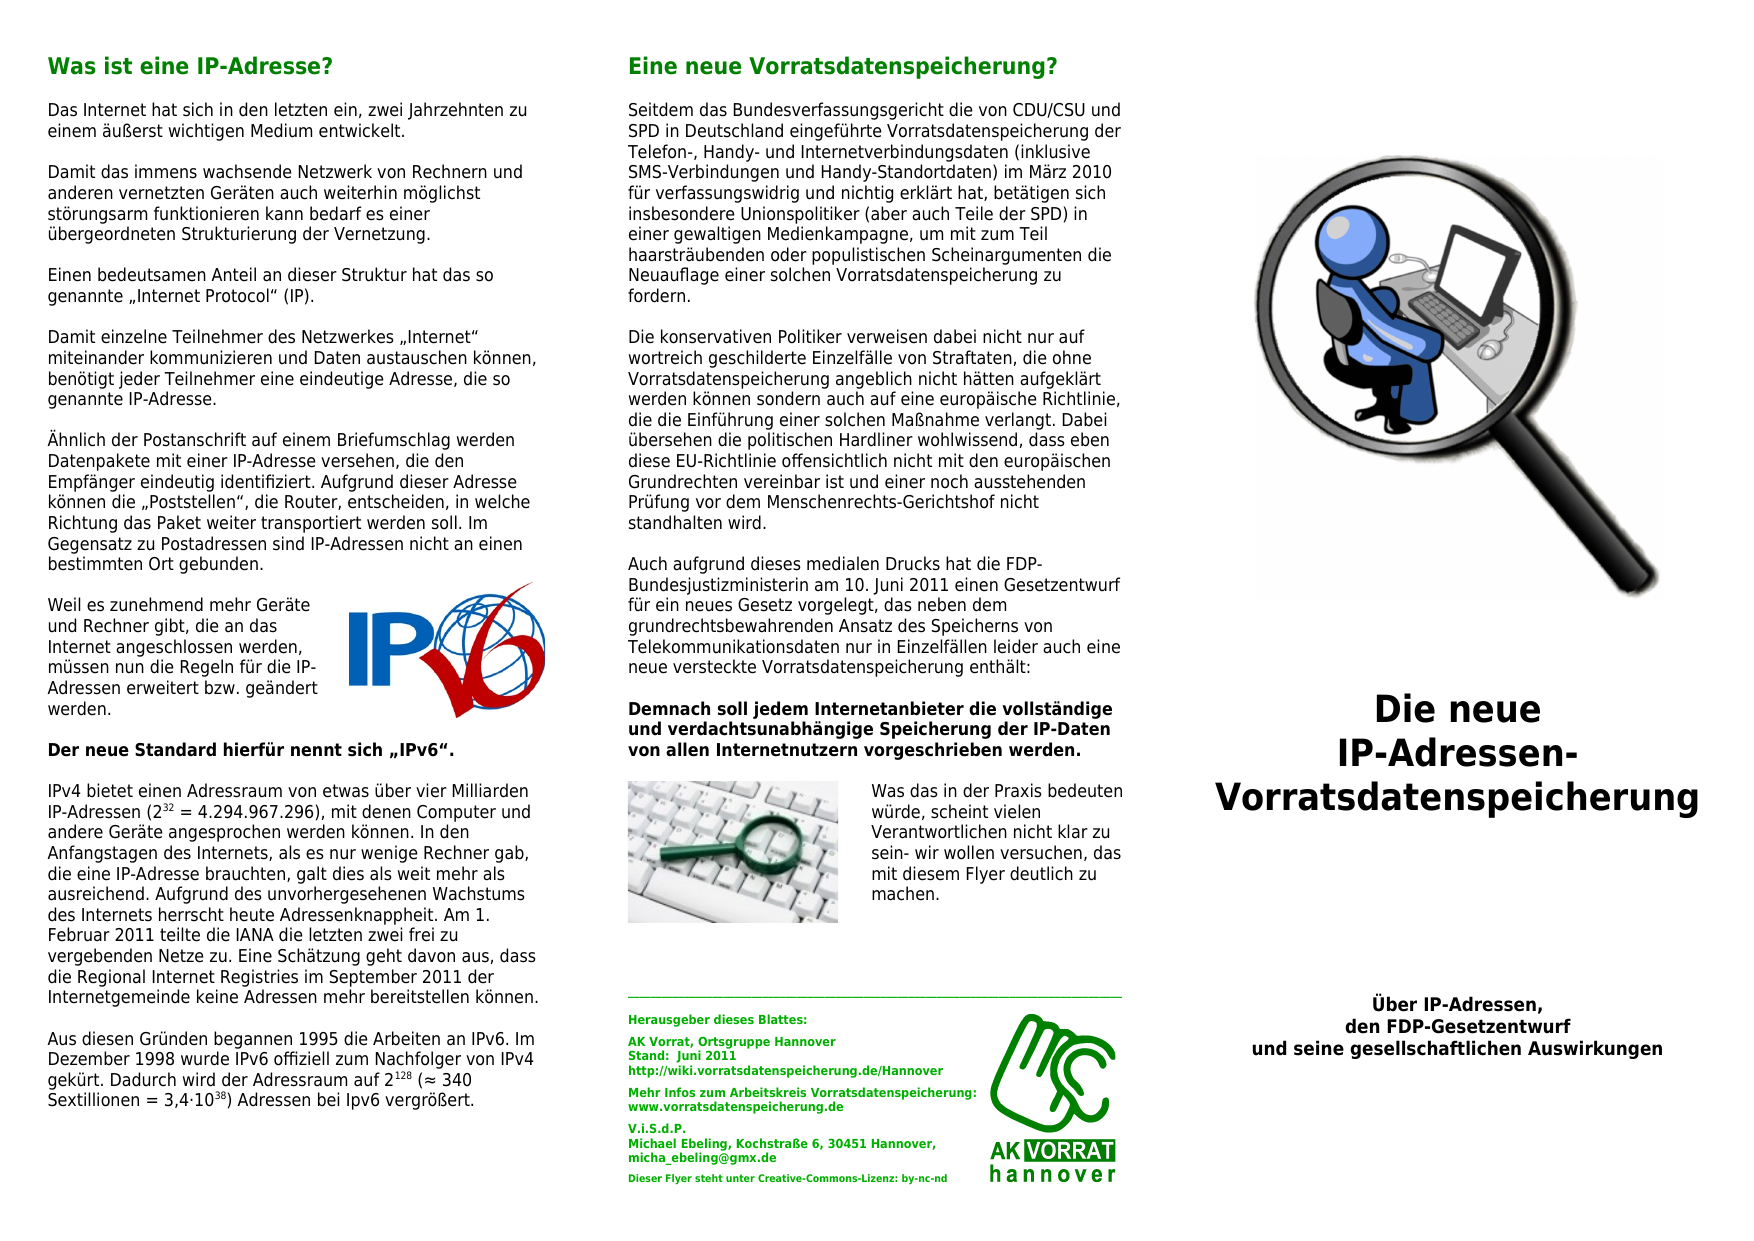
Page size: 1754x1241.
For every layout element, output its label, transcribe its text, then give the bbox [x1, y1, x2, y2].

text IP-Adressen- [1208, 732, 1707, 775]
text Eine neue Vorratsdatenspeicherung? [628, 53, 1126, 80]
text Aus diesen Gründen begannen 1995 die Arbeiten an IPv6. Im Dezember 1998 wurde IPv6 offiziell zum Nachfolger von IPv4 gekürt. Dadurch wird der Adressraum auf 2128 (≈ 340 Sextillionen = 3,4·1038) Adressen bei Ipv6 vergrößert. [47, 1028, 545, 1111]
table_header Herausgeber dieses Blattes: AK Vorrat, Ortsgruppe Hannover Stand: Juni 2011 http://wiki.vorratsdatenspeicherung.de/Hannover Mehr Infos zum Arbeitskreis Vorratsdatenspeicherung: www.vorratsdatenspeicherung.de V.i.S.d.P. Michael Ebeling, Kochstraße 6, 30451 Hannover, micha_ebeling@gmx.de Dieser Flyer steht unter Creative-Commons-Lizenz: by-nc-nd [628, 1013, 978, 1186]
text Die neue [1208, 688, 1707, 732]
text und seine gesellschaftlichen Auswirkungen [1208, 1038, 1707, 1059]
picture [627, 781, 839, 923]
text Der neue Standard hierfür nennt sich „IPv6“. [47, 740, 544, 760]
text Auch aufgrund dieses medialen Drucks hat die FDP-Bundesjustizministerin am 10. Juni 2011 einen Gesetzentwurf für ein neues Gesetz vorgelegt, das neben dem grundrechtsbewahrenden Ansatz des Speicherns von Telekommunikationsdaten nur in Einzelfällen leider auch eine neue versteckte Vorratsdatenspeicherung enthält: [628, 554, 1126, 678]
text Was das in der Praxis bedeuten würde, scheint vielen Verantwortlichen nicht klar zu sein- wir wollen versuchen, das mit diesem Flyer deutlich zu machen. [839, 781, 1126, 905]
text Das Internet hat sich in den letzten ein, zwei Jahrzehnten zu einem äußerst wichtigen Medium entwickelt. [47, 100, 545, 142]
text IPv4 bietet einen Adressraum von etwas über vier Milliarden IP-Adressen (232 = 4.294.967.296), mit denen Computer und andere Geräte angesprochen werden können. In den Anfangstagen des Internets, als es nur wenige Rechner gab, die eine IP-Adresse brauchten, galt dies als weit mehr als ausreichend. Aufgrund des unvorhergesehenen Wachstums des Internets herrscht heute Adressenknappheit. Am 1. Februar 2011 teilte die IANA die letzten zwei frei zu vergebenden Netze zu. Eine Schätzung geht davon aus, dass die Regional Internet Registries im September 2011 der Internetgemeinde keine Adressen mehr bereitstellen können. [47, 781, 545, 1008]
picture [990, 1014, 1116, 1182]
text den FDP-Gesetzentwurf [1208, 1016, 1707, 1038]
table_header [978, 1013, 1128, 1186]
text Damit das immens wachsende Netzwerk von Rechnern und anderen vernetzten Geräten auch weiterhin möglichst störungsarm funktionieren kann bedarf es einer übergeordneten Strukturierung der Vernetzung. [47, 162, 545, 245]
text Was ist eine IP-Adresse? [47, 53, 545, 80]
text Die konservativen Politiker verweisen dabei nicht nur auf wortreich geschilderte Einzelfälle von Straftaten, die ohne Vorratsdatenspeicherung angeblich nicht hätten aufgeklärt werden können sondern auch auf eine europäische Richtlinie, die die Einführung einer solchen Maßnahme verlangt. Dabei übersehen die politischen Hardliner wohlwissend, dass eben diese EU-Richtlinie offensichtlich nicht mit den europäischen Grundrechten vereinbar ist und einer noch ausstehenden Prüfung vor dem Menschenrechts-Gerichtshof nicht standhalten wird. [628, 327, 1126, 533]
text Damit einzelne Teilnehmer des Netzwerkes „Internet“ miteinander kommunizieren und Daten austauschen können, benötigt jeder Teilnehmer eine eindeutige Adresse, die so genannte IP-Adresse. [47, 327, 545, 410]
text Ähnlich der Postanschrift auf einem Briefumschlag werden Datenpakete mit einer IP-Adresse versehen, die den Empfänger eindeutig identifiziert. Aufgrund dieser Adresse können die „Poststellen“, die Router, entscheiden, in welche Richtung das Paket weiter transportiert werden soll. Im Gegensatz zu Postadressen sind IP-Adressen nicht an einen bestimmten Ort gebunden. [47, 430, 545, 575]
text Weil es zunehmend mehr Geräte und Rechner gibt, die an das Internet angeschlossen werden, müssen nun die Regeln für die IP-Adressen erweitert bzw. geändert werden. [47, 595, 322, 719]
picture [349, 582, 546, 718]
text Einen bedeutsamen Anteil an dieser Struktur hat das so genannte „Internet Protocol“ (IP). [47, 265, 545, 307]
text Vorratsdatenspeicherung [1208, 775, 1707, 819]
text ________________________________________________________________________________________ [628, 984, 1126, 998]
text Über IP-Adressen, [1208, 994, 1707, 1016]
text Seitdem das Bundesverfassungsgericht die von CDU/CSU und SPD in Deutschland eingeführte Vorratsdatenspeicherung der Telefon-, Handy- und Internetverbindungsdaten (inklusive SMS-Verbindungen und Handy-Standortdaten) im März 2010 für verfassungswidrig und nichtig erklärt hat, betätigen sich insbesondere Unionspolitiker (aber auch Teile der SPD) in einer gewaltigen Medienkampagne, um mit zum Teil haarsträubenden oder populistischen Scheinargumenten die Neuauflage einer solchen Vorratsdatenspeicherung zu fordern. [628, 100, 1126, 307]
picture [1253, 155, 1662, 601]
text Demnach soll jedem Internetanbieter die vollständige und verdachtsunabhängige Speicherung der IP-Daten von allen Internetnutzern vorgeschrieben werden. [628, 698, 1126, 760]
